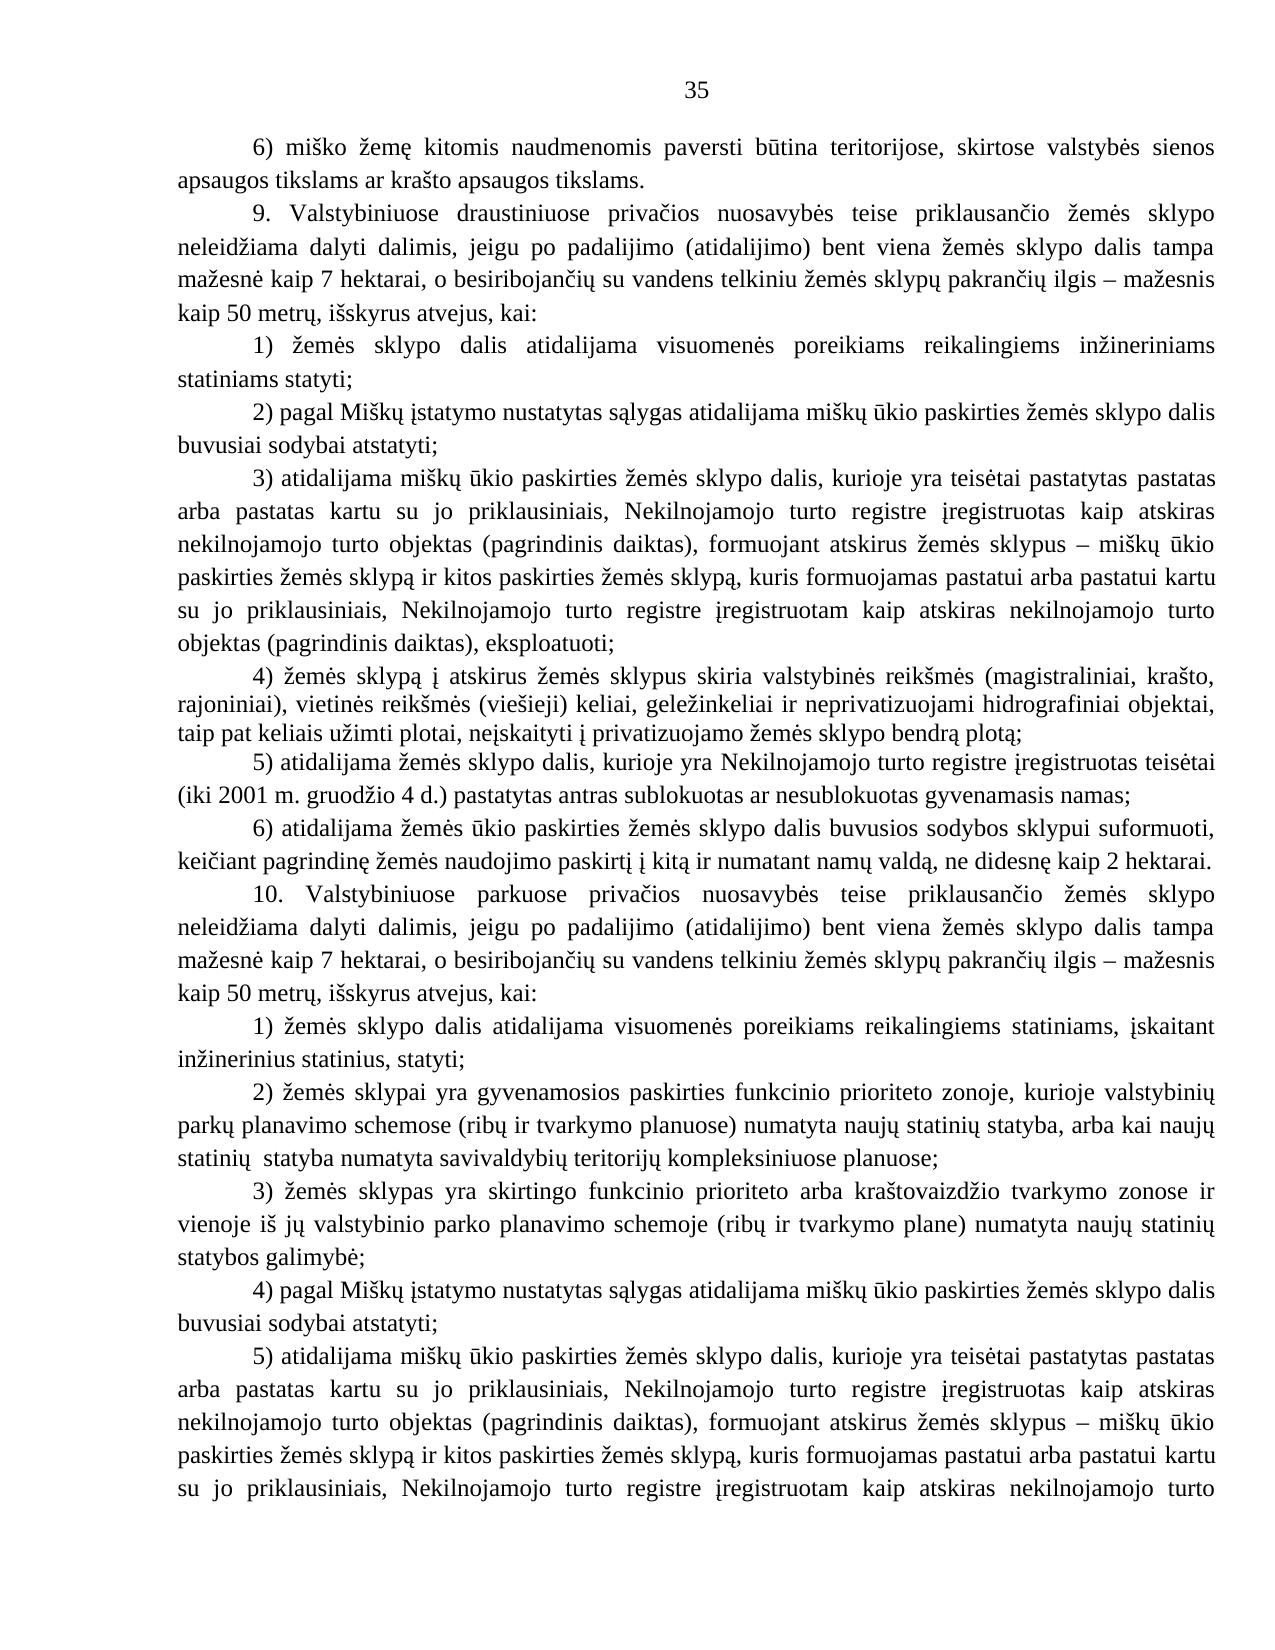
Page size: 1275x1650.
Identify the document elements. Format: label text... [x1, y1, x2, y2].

text 1) žemės sklypo dalis atidalijama visuomenės poreikiams reikalingiems inžineriniams statiniams statyti; [177, 331, 1216, 392]
text 6) miško žemę kitomis naudmenomis paversti būtina teritorijose, skirtose valstybės sienos apsaugos tikslams ar krašto apsaugos tikslams. [177, 132, 1216, 194]
text 2) žemės sklypai yra gyvenamosios paskirties funkcinio prioriteto zonoje, kurioje valstybinių parkų planavimo schemose (ribų ir tvarkymo planuose) numatyta naujų statinių statyba, arba kai naujų statinių statyba numatyta savivaldybių teritorijų kompleksiniuose planuose; [177, 1077, 1216, 1172]
text 4) pagal Miškų įstatymo nustatytas sąlygas atidalijama miškų ūkio paskirties žemės sklypo dalis buvusiai sodybai atstatyti; [177, 1275, 1216, 1337]
text 5) atidalijama miškų ūkio paskirties žemės sklypo dalis, kurioje yra teisėtai pastatytas pastatas arba pastatas kartu su jo priklausiniais, Nekilnojamojo turto registre įregistruotas kaip atskiras nekilnojamojo turto objektas (pagrindinis daiktas), formuojant atskirus žemės sklypus – miškų ūkio paskirties žemės sklypą ir kitos paskirties žemės sklypą, kuris formuojamas pastatui arba pastatui kartu su jo priklausiniais, Nekilnojamojo turto registre įregistruotam kaip atskiras nekilnojamojo turto [177, 1341, 1216, 1502]
text 1) žemės sklypo dalis atidalijama visuomenės poreikiams reikalingiems statiniams, įskaitant inžinerinius statinius, statyti; [177, 1011, 1216, 1073]
text 3) atidalijama miškų ūkio paskirties žemės sklypo dalis, kurioje yra teisėtai pastatytas pastatas arba pastatas kartu su jo priklausiniais, Nekilnojamojo turto registre įregistruotas kaip atskiras nekilnojamojo turto objektas (pagrindinis daiktas), formuojant atskirus žemės sklypus – miškų ūkio paskirties žemės sklypą ir kitos paskirties žemės sklypą, kuris formuojamas pastatui arba pastatui kartu su jo priklausiniais, Nekilnojamojo turto registre įregistruotam kaip atskiras nekilnojamojo turto objektas (pagrindinis daiktas), eksploatuoti; [177, 463, 1216, 657]
text 5) atidalijama žemės sklypo dalis, kurioje yra Nekilnojamojo turto registre įregistruotas teisėtai (iki 2001 m. gruodžio 4 d.) pastatytas antras sublokuotas ar nesublokuotas gyvenamasis namas; [177, 747, 1216, 809]
text 6) atidalijama žemės ūkio paskirties žemės sklypo dalis buvusios sodybos sklypui suformuoti, keičiant pagrindinę žemės naudojimo paskirtį į kitą ir numatant namų valdą, ne didesnę kaip 2 hektarai. [177, 813, 1216, 875]
text 3) žemės sklypas yra skirtingo funkcinio prioriteto arba kraštovaizdžio tvarkymo zonose ir vienoje iš jų valstybinio parko planavimo schemoje (ribų ir tvarkymo plane) numatyta naujų statinių statybos galimybė; [177, 1176, 1216, 1271]
text 2) pagal Miškų įstatymo nustatytas sąlygas atidalijama miškų ūkio paskirties žemės sklypo dalis buvusiai sodybai atstatyti; [177, 397, 1216, 458]
text 9. Valstybiniuose draustiniuose privačios nuosavybės teise priklausančio žemės sklypo neleidžiama dalyti dalimis, jeigu po padalijimo (atidalijimo) bent viena žemės sklypo dalis tampa mažesnė kaip 7 hektarai, o besiribojančių su vandens telkiniu žemės sklypų pakrančių ilgis – mažesnis kaip 50 metrų, išskyrus atvejus, kai: [177, 198, 1216, 326]
text 10. Valstybiniuose parkuose privačios nuosavybės teise priklausančio žemės sklypo neleidžiama dalyti dalimis, jeigu po padalijimo (atidalijimo) bent viena žemės sklypo dalis tampa mažesnė kaip 7 hektarai, o besiribojančių su vandens telkiniu žemės sklypų pakrančių ilgis – mažesnis kaip 50 metrų, išskyrus atvejus, kai: [177, 879, 1216, 1007]
text 4) žemės sklypą į atskirus žemės sklypus skiria valstybinės reikšmės (magistraliniai, krašto, rajoniniai), vietinės reikšmės (viešieji) keliai, geležinkeliai ir neprivatizuojami hidrografiniai objektai, taip pat keliais užimti plotai, neįskaityti į privatizuojamo žemės sklypo bendrą plotą; [177, 661, 1216, 747]
